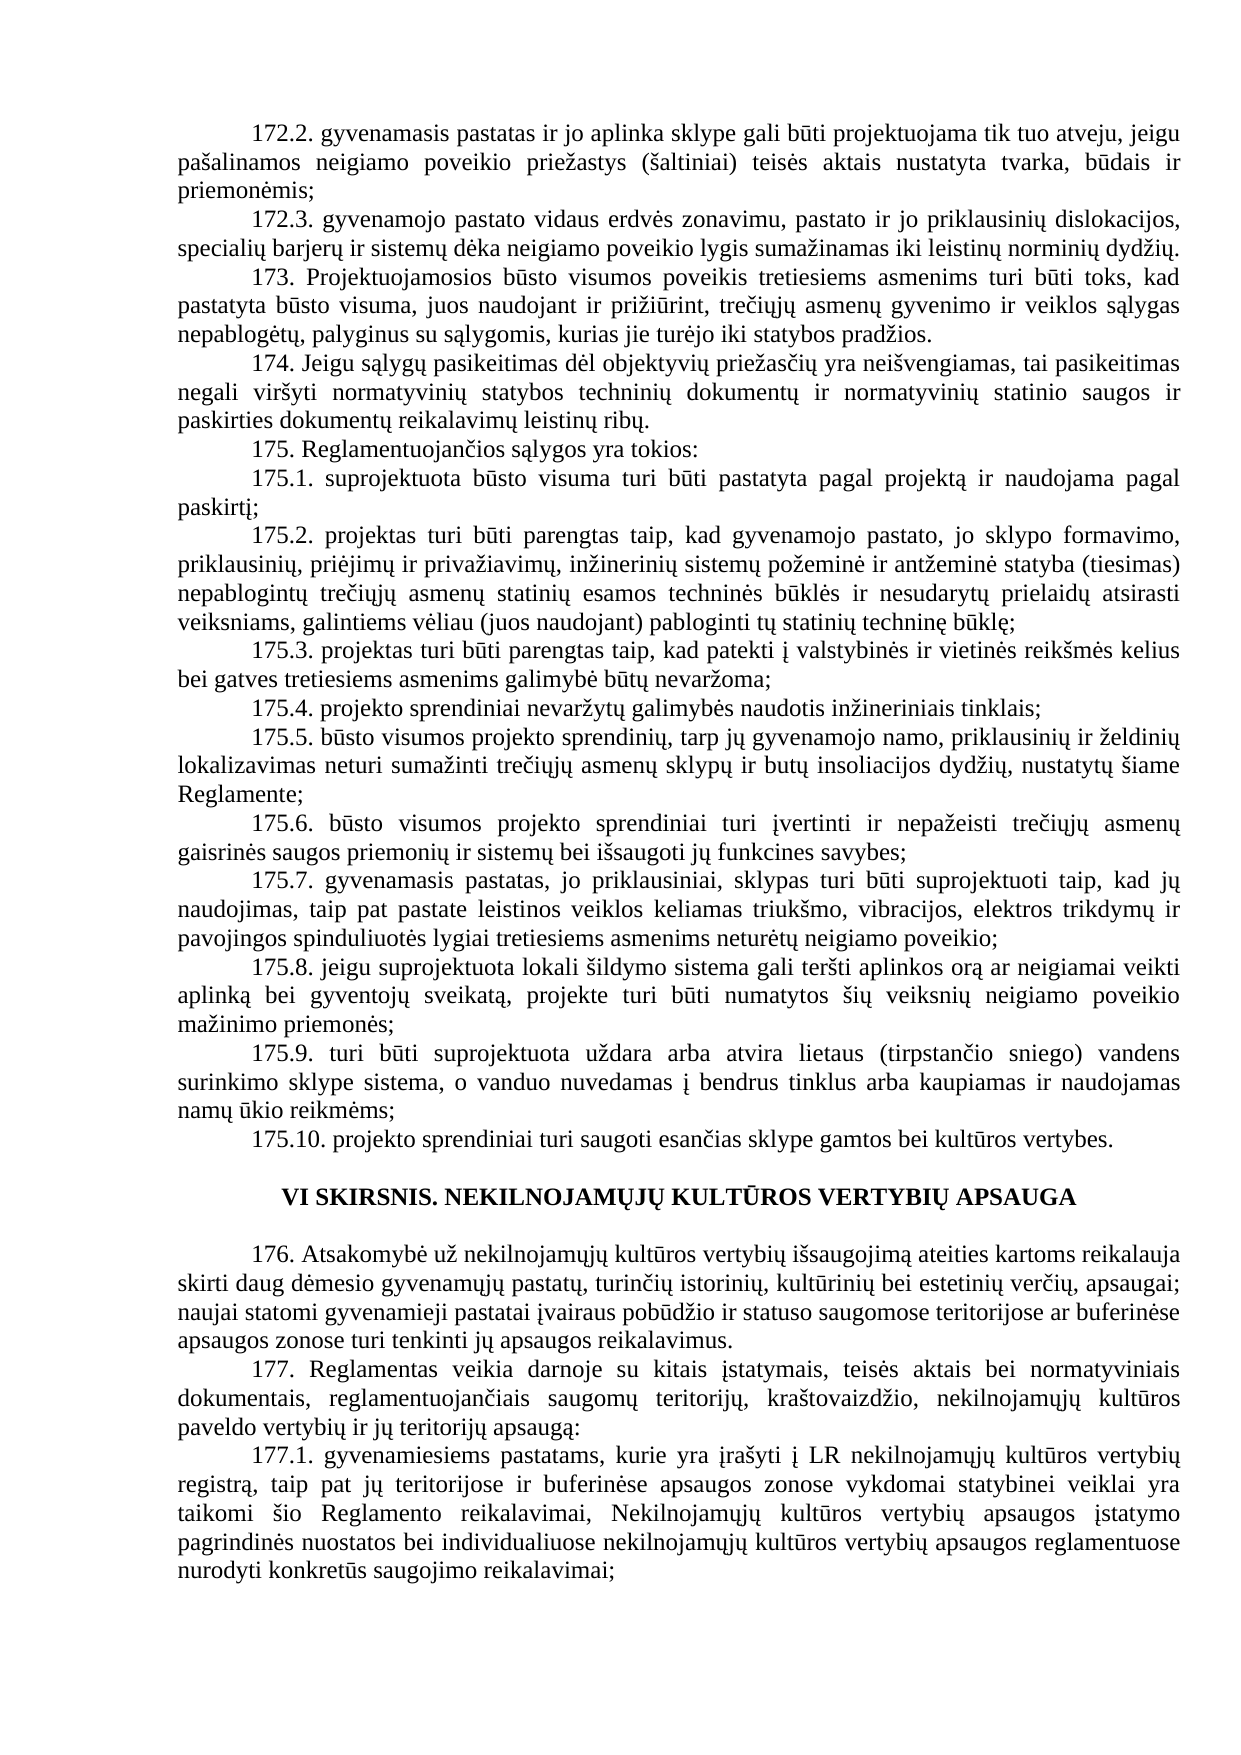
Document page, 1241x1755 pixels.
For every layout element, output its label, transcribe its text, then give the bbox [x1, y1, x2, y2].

text 175.10. projekto sprendiniai turi saugoti esančias sklype gamtos bei kultūros vertybes. [177, 1124, 1181, 1153]
text 172.3. gyvenamojo pastato vidaus erdvės zonavimu, pastato ir jo priklausinių dislokacijos, specialių barjerų ir sistemų dėka neigiamo poveikio lygis sumažinamas iki leistinų norminių dydžių. [177, 204, 1181, 262]
text 176. Atsakomybė už nekilnojamųjų kultūros vertybių išsaugojimą ateities kartoms reikalauja skirti daug dėmesio gyvenamųjų pastatų, turinčių istorinių, kultūrinių bei estetinių verčių, apsaugai; naujai statomi gyvenamieji pastatai įvairaus pobūdžio ir statuso saugomose teritorijose ar buferinėse apsaugos zonose turi tenkinti jų apsaugos reikalavimus. [177, 1239, 1181, 1354]
text 172.2. gyvenamasis pastatas ir jo aplinka sklype gali būti projektuojama tik tuo atveju, jeigu pašalinamos neigiamo poveikio priežastys (šaltiniai) teisės aktais nustatyta tvarka, būdais ir priemonėmis; [177, 118, 1181, 204]
text 175.7. gyvenamasis pastatas, jo priklausiniai, sklypas turi būti suprojektuoti taip, kad jų naudojimas, taip pat pastate leistinos veiklos keliamas triukšmo, vibracijos, elektros trikdymų ir pavojingos spinduliuotės lygiai tretiesiems asmenims neturėtų neigiamo poveikio; [177, 866, 1181, 952]
text 175.3. projektas turi būti parengtas taip, kad patekti į valstybinės ir vietinės reikšmės kelius bei gatves tretiesiems asmenims galimybė būtų nevaržoma; [177, 636, 1181, 693]
text 175.8. jeigu suprojektuota lokali šildymo sistema gali teršti aplinkos orą ar neigiamai veikti aplinką bei gyventojų sveikatą, projekte turi būti numatytos šių veiksnių neigiamo poveikio mažinimo priemonės; [177, 952, 1181, 1038]
text 177. Reglamentas veikia darnoje su kitais įstatymais, teisės aktais bei normatyviniais dokumentais, reglamentuojančiais saugomų teritorijų, kraštovaizdžio, nekilnojamųjų kultūros paveldo vertybių ir jų teritorijų apsaugą: [177, 1354, 1181, 1441]
text 175.2. projektas turi būti parengtas taip, kad gyvenamojo pastato, jo sklypo formavimo, priklausinių, priėjimų ir privažiavimų, inžinerinių sistemų požeminė ir antžeminė statyba (tiesimas) nepablogintų trečiųjų asmenų statinių esamos techninės būklės ir nesudarytų prielaidų atsirasti veiksniams, galintiems vėliau (juos naudojant) pabloginti tų statinių techninę būklę; [177, 521, 1181, 636]
text 175.6. būsto visumos projekto sprendiniai turi įvertinti ir nepažeisti trečiųjų asmenų gaisrinės saugos priemonių ir sistemų bei išsaugoti jų funkcines savybes; [177, 808, 1181, 866]
text 175.4. projekto sprendiniai nevaržytų galimybės naudotis inžineriniais tinklais; [177, 693, 1181, 722]
text 175.5. būsto visumos projekto sprendinių, tarp jų gyvenamojo namo, priklausinių ir želdinių lokalizavimas neturi sumažinti trečiųjų asmenų sklypų ir butų insoliacijos dydžių, nustatytų šiame Reglamente; [177, 722, 1181, 808]
text 175. Reglamentuojančios sąlygos yra tokios: [177, 434, 1181, 463]
text VI SKIRSNIS. NEKILNOJAMŲJŲ KULTŪROS VERTYBIŲ APSAUGA [177, 1182, 1181, 1211]
text 175.1. suprojektuota būsto visuma turi būti pastatyta pagal projektą ir naudojama pagal paskirtį; [177, 463, 1181, 521]
text 175.9. turi būti suprojektuota uždara arba atvira lietaus (tirpstančio sniego) vandens surinkimo sklype sistema, o vanduo nuvedamas į bendrus tinklus arba kaupiamas ir naudojamas namų ūkio reikmėms; [177, 1038, 1181, 1124]
text 173. Projektuojamosios būsto visumos poveikis tretiesiems asmenims turi būti toks, kad pastatyta būsto visuma, juos naudojant ir prižiūrint, trečiųjų asmenų gyvenimo ir veiklos sąlygas nepablogėtų, palyginus su sąlygomis, kurias jie turėjo iki statybos pradžios. [177, 262, 1181, 348]
text 177.1. gyvenamiesiems pastatams, kurie yra įrašyti į LR nekilnojamųjų kultūros vertybių registrą, taip pat jų teritorijose ir buferinėse apsaugos zonose vykdomai statybinei veiklai yra taikomi šio Reglamento reikalavimai, Nekilnojamųjų kultūros vertybių apsaugos įstatymo pagrindinės nuostatos bei individualiuose nekilnojamųjų kultūros vertybių apsaugos reglamentuose nurodyti konkretūs saugojimo reikalavimai; [177, 1441, 1181, 1584]
text 174. Jeigu sąlygų pasikeitimas dėl objektyvių priežasčių yra neišvengiamas, tai pasikeitimas negali viršyti normatyvinių statybos techninių dokumentų ir normatyvinių statinio saugos ir paskirties dokumentų reikalavimų leistinų ribų. [177, 348, 1181, 434]
